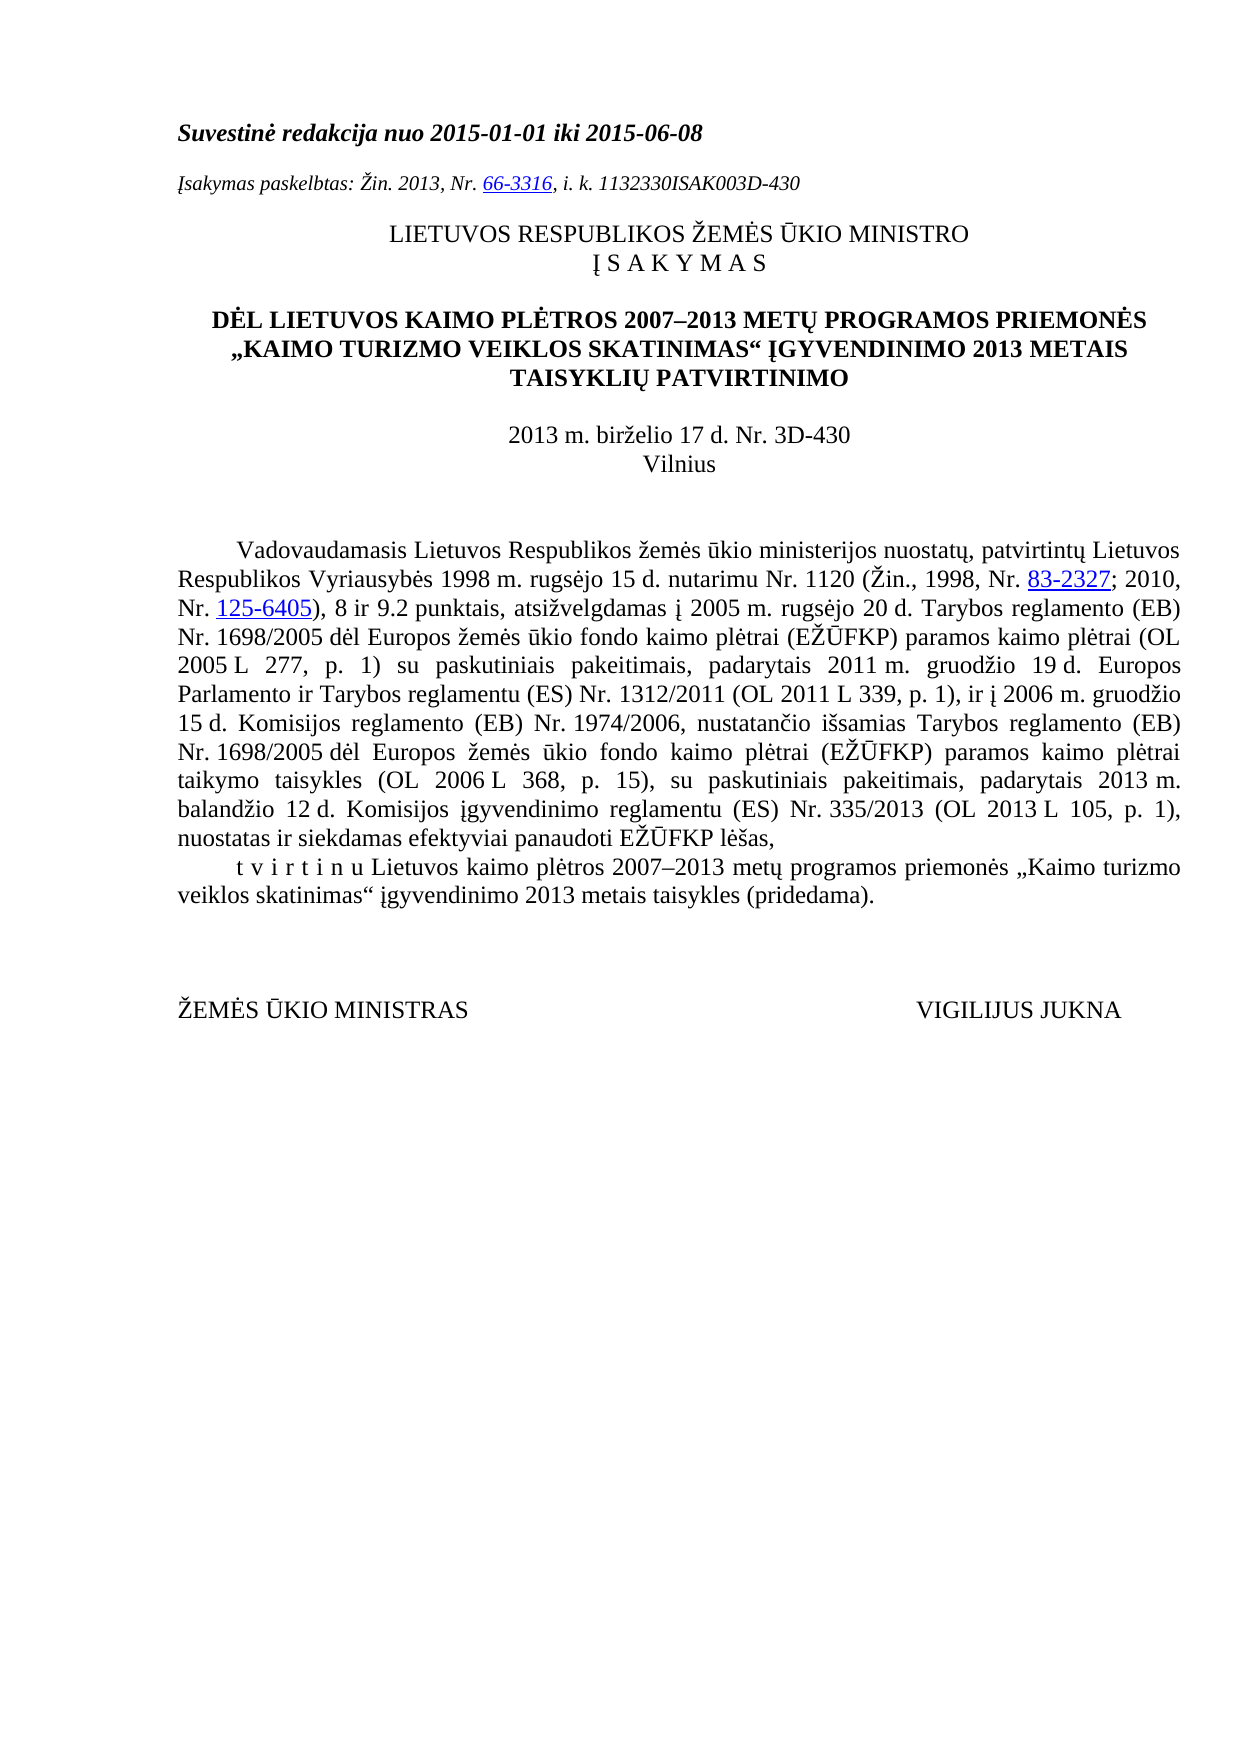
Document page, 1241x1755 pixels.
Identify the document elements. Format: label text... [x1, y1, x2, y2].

text Vadovaudamasis Lietuvos Respublikos žemės ūkio ministerijos nuostatų, patvirtintų Lietuvos Respublikos Vyriausybės 1998 m. rugsėjo 15 d. nutarimu Nr. 1120 (Žin., 1998, Nr. 83-2327; 2010, Nr. 125-6405), 8 ir 9.2 punktais, atsižvelgdamas į 2005 m. rugsėjo 20 d. Tarybos reglamento (EB) Nr. 1698/2005 dėl Europos žemės ūkio fondo kaimo plėtrai (EŽŪFKP) paramos kaimo plėtrai (OL 2005 L 277, p. 1) su paskutiniais pakeitimais, padarytais 2011 m. gruodžio 19 d. Europos Parlamento ir Tarybos reglamentu (ES) Nr. 1312/2011 (OL 2011 L 339, p. 1), ir į 2006 m. gruodžio 15 d. Komisijos reglamento (EB) Nr. 1974/2006, nustatančio išsamias Tarybos reglamento (EB) Nr. 1698/2005 dėl Europos žemės ūkio fondo kaimo plėtrai (EŽŪFKP) paramos kaimo plėtrai taikymo taisykles (OL 2006 L 368, p. 15), su paskutiniais pakeitimais, padarytais 2013 m. balandžio 12 d. Komisijos įgyvendinimo reglamentu (ES) Nr. 335/2013 (OL 2013 L 105, p. 1), nuostatas ir siekdamas efektyviai panaudoti EŽŪFKP lėšas, [177, 535, 1181, 852]
text Žemės ūkio ministras Vigilijus Jukna [177, 995, 1181, 1024]
text Įsakymas paskelbtas: Žin. 2013, Nr. 66-3316, i. k. 1132330ISAK003D-430 [177, 171, 1181, 195]
text LIETUVOS RESPUBLIKOS ŽEMĖS ŪKIO MINISTRO [177, 219, 1181, 248]
text t v i r t i n u Lietuvos kaimo plėtros 2007–2013 metų programos priemonės „Kaimo turizmo veiklos skatinimas“ įgyvendinimo 2013 metais taisykles (pridedama). [177, 852, 1181, 909]
text Vilnius [177, 449, 1181, 478]
text 2013 m. birželio 17 d. Nr. 3D-430 [177, 420, 1181, 449]
text DĖL LIETUVOS KAIMO PLĖTROS 2007–2013 METŲ PROGRAMOS PRIEMONĖS „KAIMO TURIZMO VEIKLOS SKATINIMAS“ ĮGYVENDINIMO 2013 METAIS TAISYKLIŲ PATVIRTINIMO [177, 305, 1181, 392]
text Suvestinė redakcija nuo 2015-01-01 iki 2015-06-08 [177, 118, 1181, 147]
text Į S A K Y M A S [177, 248, 1181, 277]
